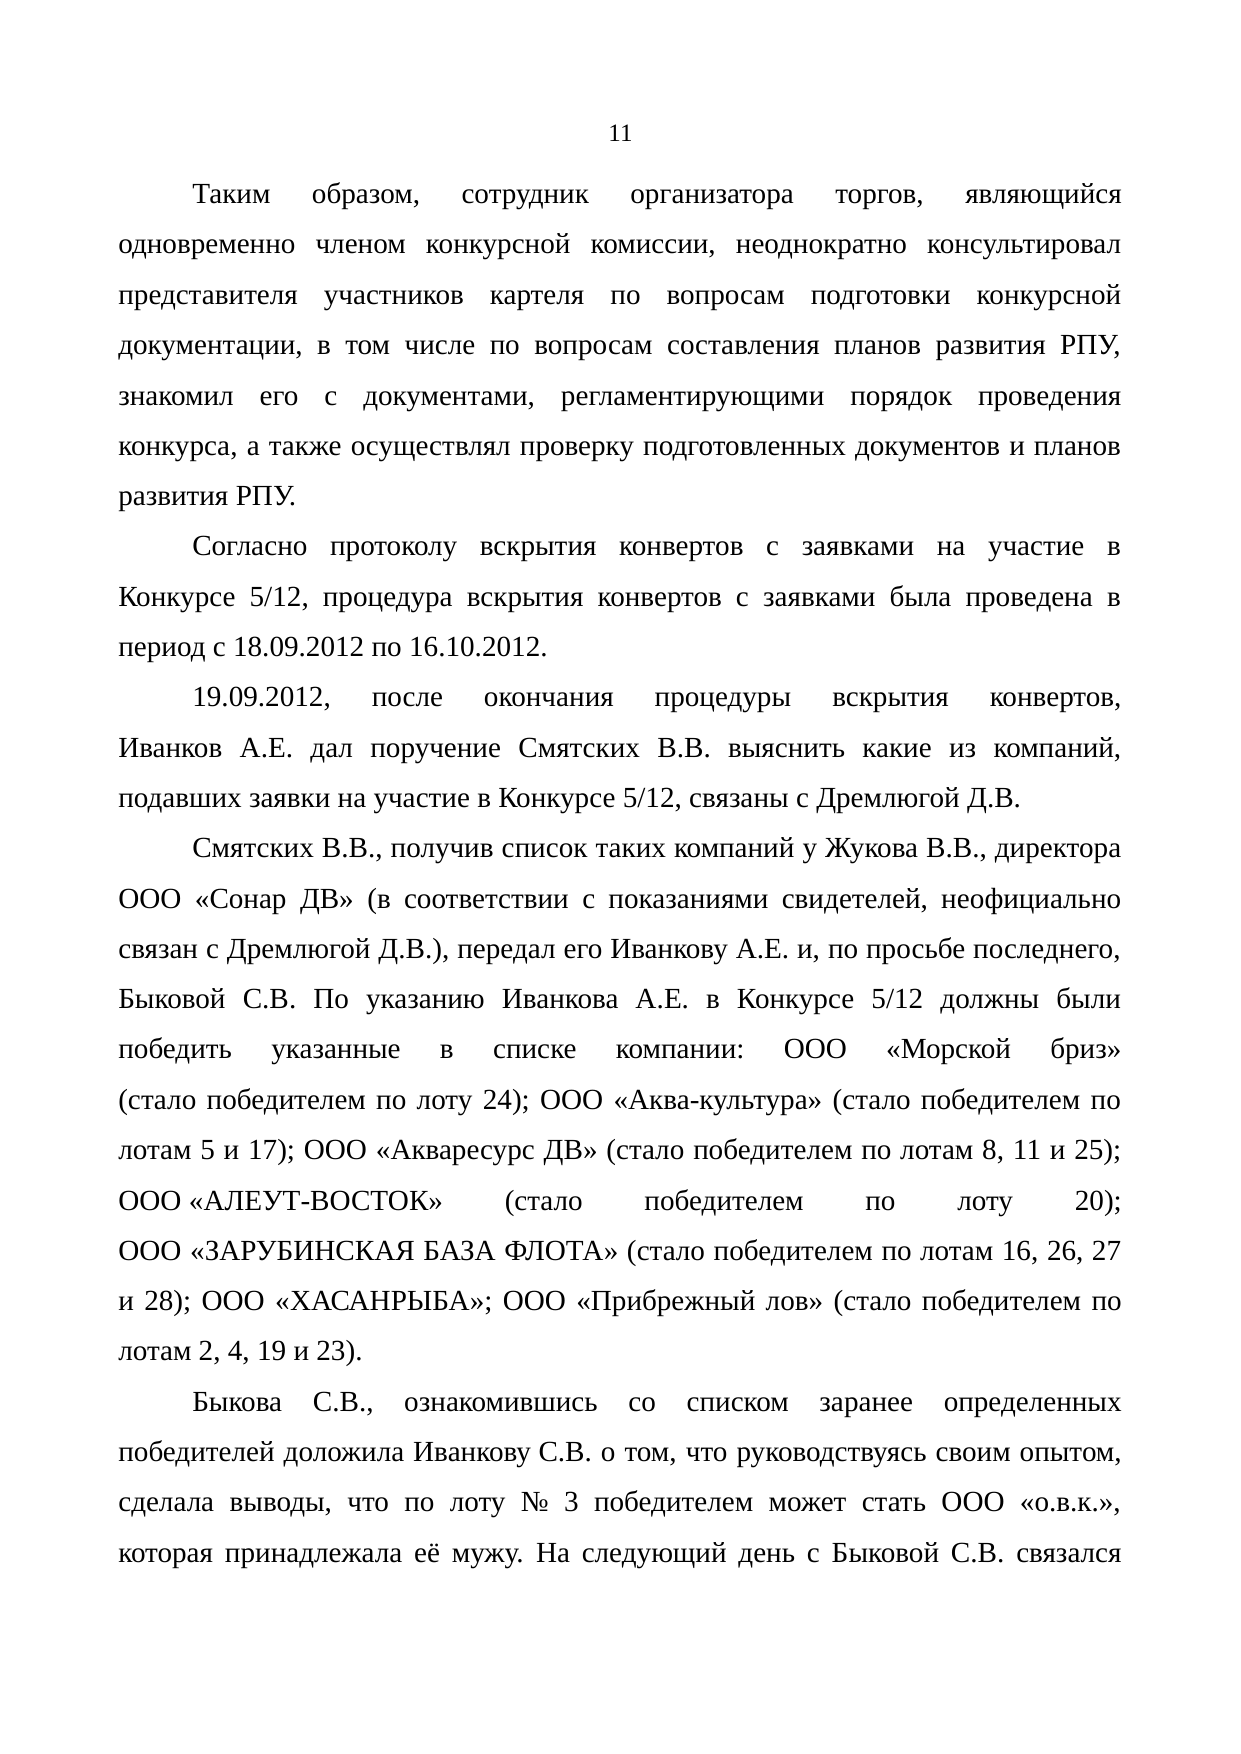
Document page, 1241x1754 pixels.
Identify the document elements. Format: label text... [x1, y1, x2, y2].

text Быкова С.В., ознакомившись со списком заранее определенных победителей доложила Иванкову С.В. о том, что руководствуясь своим опытом, сделала выводы, что по лоту № 3 победителем может стать ООО «о.в.к.», которая принадлежала её мужу. На следующий день с Быковой С.В. связался [118, 1384, 1122, 1568]
text Смятских В.В., получив список таких компаний у Жукова В.В., директора ООО «Сонар ДВ» (в соответствии с показаниями свидетелей, неофициально связан с Дремлюгой Д.В.), передал его Иванкову А.Е. и, по просьбе последнего, Быковой С.В. По указанию Иванкова А.Е. в Конкурсе 5/12 должны были победить указанные в списке компании: ООО «Морской бриз» (стало победителем по лоту 24); ООО «Аква-культура» (стало победителем по лотам 5 и 17); ООО «Акваресурс ДВ» (стало победителем по лотам 8, 11 и 25); ООО «АЛЕУТ-ВОСТОК» (стало победителем по лоту 20); ООО «ЗАРУБИНСКАЯ БАЗА ФЛОТА» (стало победителем по лотам 16, 26, 27 и 28); ООО «ХАСАНРЫБА»; ООО «Прибрежный лов» (стало победителем по лотам 2, 4, 19 и 23). [118, 830, 1122, 1367]
text 19.09.2012, после окончания процедуры вскрытия конвертов, Иванков А.Е. дал поручение Смятских В.В. выяснить какие из компаний, подавших заявки на участие в Конкурсе 5/12, связаны с Дремлюгой Д.В. [118, 679, 1122, 814]
text Согласно протоколу вскрытия конвертов с заявками на участие в Конкурсе 5/12, процедура вскрытия конвертов с заявками была проведена в период с 18.09.2012 по 16.10.2012. [118, 528, 1122, 663]
text Таким образом, сотрудник организатора торгов, являющийся одновременно членом конкурсной комиссии, неоднократно консультировал представителя участников картеля по вопросам подготовки конкурсной документации, в том числе по вопросам составления планов развития РПУ, знакомил его с документами, регламентирующими порядок проведения конкурса, а также осуществлял проверку подготовленных документов и планов развития РПУ. [118, 176, 1122, 512]
